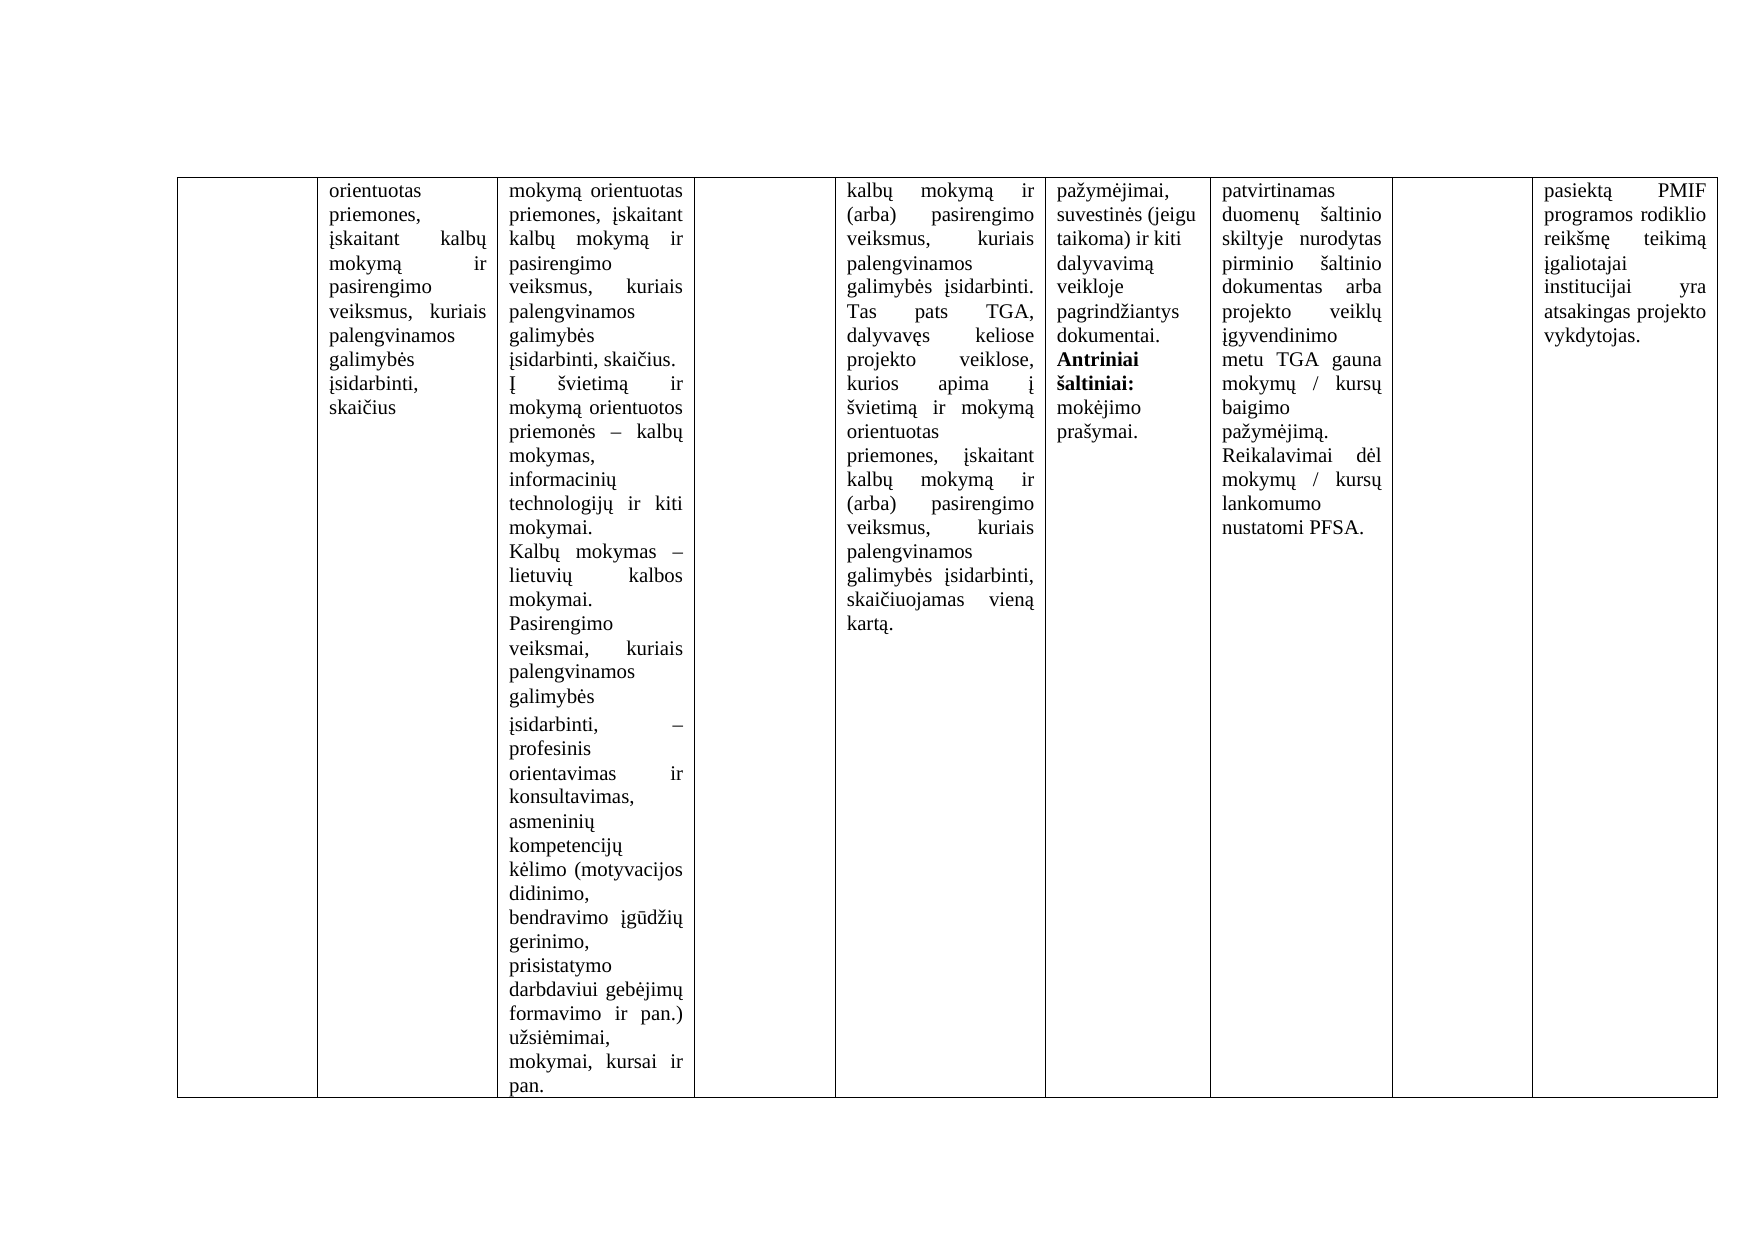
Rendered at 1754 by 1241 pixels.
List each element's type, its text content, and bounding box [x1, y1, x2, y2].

table_cell [695, 178, 835, 1097]
table_cell pažymėjimai, suvestinės (jeigu taikoma) ir kiti dalyvavimą veikloje pagrindžiantys dokumentai. Antriniai šaltiniai: mokėjimo prašymai. [1046, 178, 1210, 1097]
table_cell pasiektą PMIF programos rodiklio reikšmę teikimą įgaliotajai institucijai yra atsakingas projekto vykdytojas. [1533, 178, 1717, 1097]
table_cell [1393, 178, 1532, 1097]
table_cell orientuotas priemones, įskaitant kalbų mokymą ir pasirengimo veiksmus, kuriais palengvinamos galimybės įsidarbinti, skaičius [318, 178, 497, 1097]
table_cell mokymą orientuotas priemones, įskaitant kalbų mokymą ir pasirengimo veiksmus, kuriais palengvinamos galimybės įsidarbinti, skaičius. Į švietimą ir mokymą orientuotos priemonės – kalbų mokymas, informacinių technologijų ir kiti mokymai. Kalbų mokymas – lietuvių kalbos mokymai. Pasirengimo veiksmai, kuriais palengvinamos galimybės įsidarbinti, – profesinis orientavimas ir konsultavimas, asmeninių kompetencijų kėlimo (motyvacijos didinimo, bendravimo įgūdžių gerinimo, prisistatymo darbdaviui gebėjimų formavimo ir pan.) užsiėmimai, mokymai, kursai ir pan. [498, 178, 694, 1097]
table_cell kalbų mokymą ir (arba) pasirengimo veiksmus, kuriais palengvinamos galimybės įsidarbinti. Tas pats TGA, dalyvavęs keliose projekto veiklose, kurios apima į švietimą ir mokymą orientuotas priemones, įskaitant kalbų mokymą ir (arba) pasirengimo veiksmus, kuriais palengvinamos galimybės įsidarbinti, skaičiuojamas vieną kartą. [836, 178, 1045, 1097]
table_cell patvirtinamas duomenų šaltinio skiltyje nurodytas pirminio šaltinio dokumentas arba projekto veiklų įgyvendinimo metu TGA gauna mokymų / kursų baigimo pažymėjimą. Reikalavimai dėl mokymų / kursų lankomumo nustatomi PFSA. [1211, 178, 1392, 1097]
table_cell [178, 178, 317, 1097]
